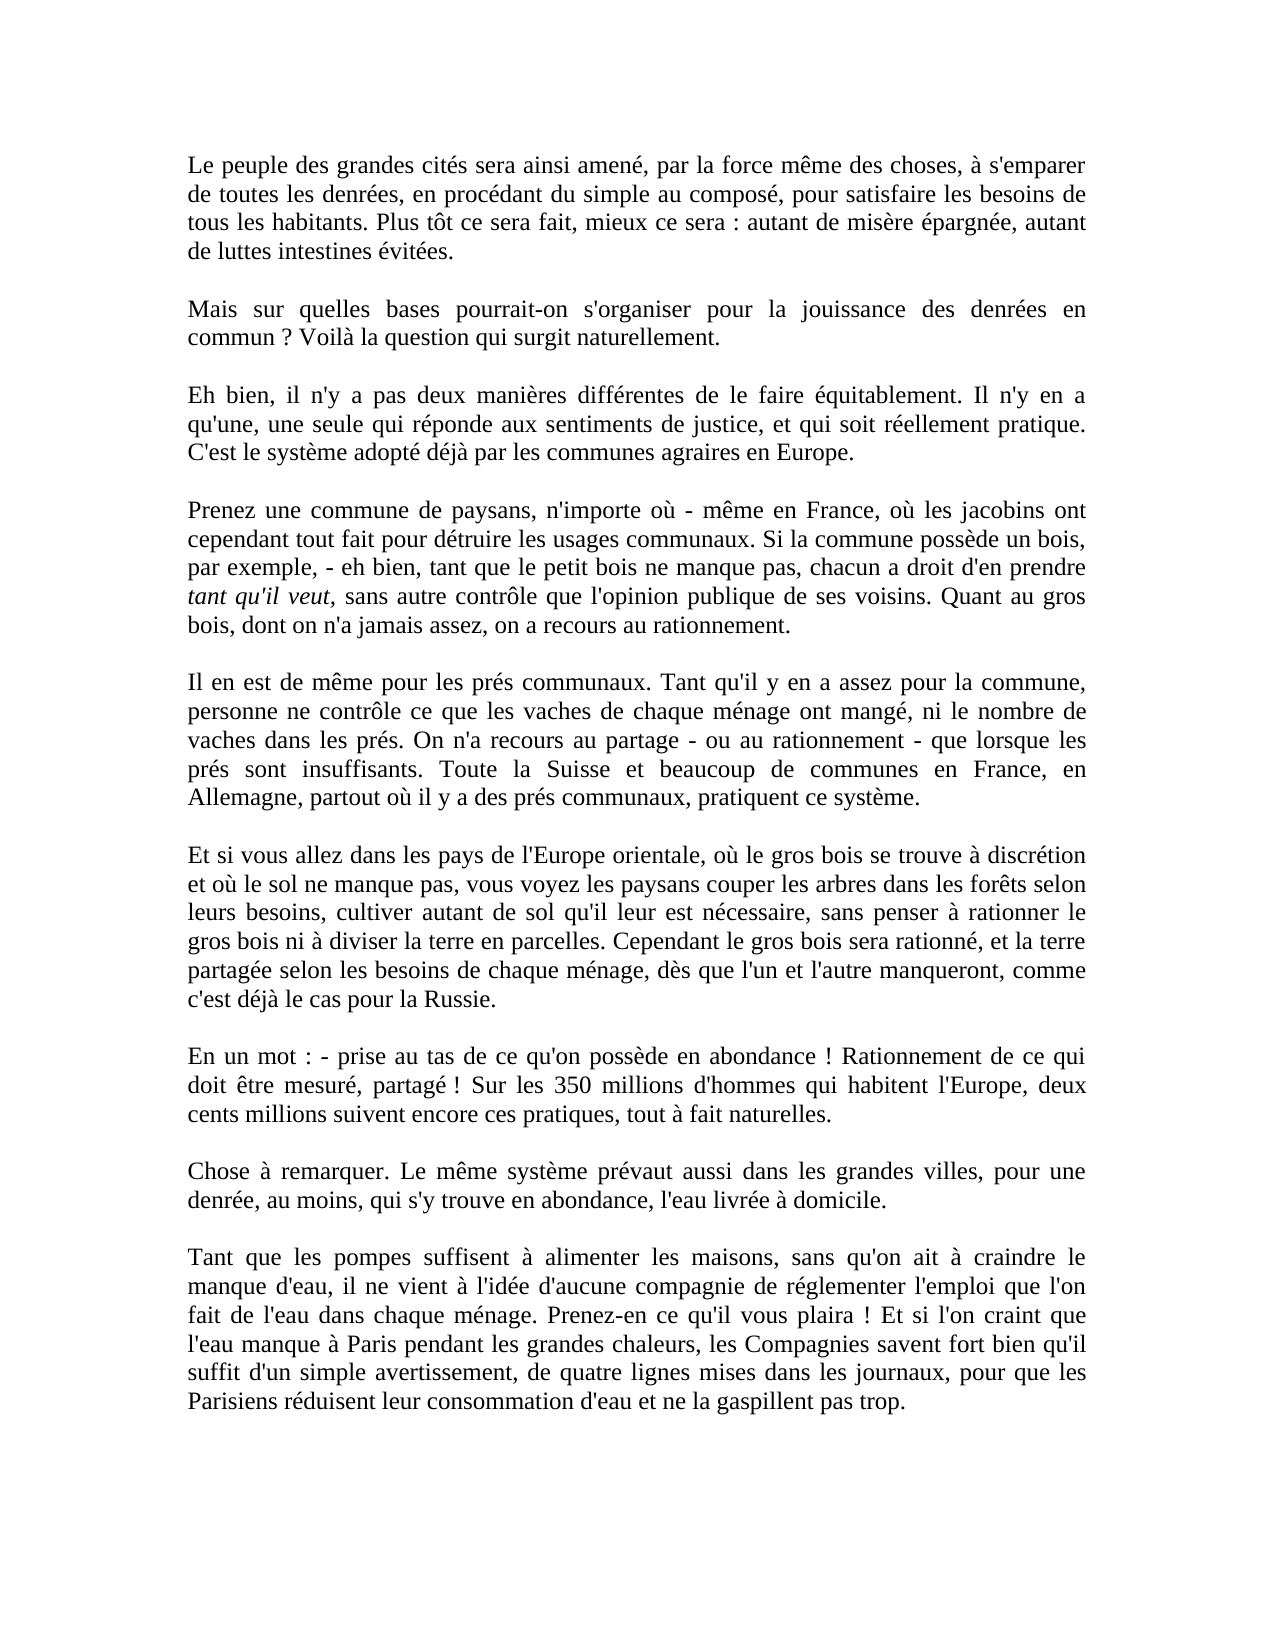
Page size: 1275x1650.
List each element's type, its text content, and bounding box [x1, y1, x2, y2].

text Il en est de même pour les prés communaux. Tant qu'il y en a assez pour la commune, personne ne contrôle ce que les vaches de chaque ménage ont mangé, ni le nombre de vaches dans les prés. On n'a recours au partage - ou au rationnement - que lorsque les prés sont insuffisants. Toute la Suisse et beaucoup de communes en France, en Allemagne, partout où il y a des prés communaux, pratiquent ce système. [187, 667, 1087, 811]
text Le peuple des grandes cités sera ainsi amené, par la force même des choses, à s'emparer de toutes les denrées, en procédant du simple au composé, pour satisfaire les besoins de tous les habitants. Plus tôt ce sera fait, mieux ce sera : autant de misère épargnée, autant de luttes intestines évitées. [187, 150, 1087, 265]
text En un mot : - prise au tas de ce qu'on possède en abondance ! Rationnement de ce qui doit être mesuré, partagé ! Sur les 350 millions d'hommes qui habitent l'Europe, deux cents millions suivent encore ces pratiques, tout à fait naturelles. [187, 1041, 1087, 1127]
text Tant que les pompes suffisent à alimenter les maisons, sans qu'on ait à craindre le manque d'eau, il ne vient à l'idée d'aucune compagnie de réglementer l'emploi que l'on fait de l'eau dans chaque ménage. Prenez-en ce qu'il vous plaira ! Et si l'on craint que l'eau manque à Paris pendant les grandes chaleurs, les Compagnies savent fort bien qu'il suffit d'un simple avertissement, de quatre lignes mises dans les journaux, pour que les Parisiens réduisent leur consommation d'eau et ne la gaspillent pas trop. [187, 1242, 1087, 1415]
text Prenez une commune de paysans, n'importe où - même en France, où les jacobins ont cependant tout fait pour détruire les usages communaux. Si la commune possède un bois, par exemple, - eh bien, tant que le petit bois ne manque pas, chacun a droit d'en prendre tant qu'il veut, sans autre contrôle que l'opinion publique de ses voisins. Quant au gros bois, dont on n'a jamais assez, on a recours au rationnement. [187, 495, 1087, 639]
text Eh bien, il n'y a pas deux manières différentes de le faire équitablement. Il n'y en a qu'une, une seule qui réponde aux sentiments de justice, et qui soit réellement pratique. C'est le système adopté déjà par les communes agraires en Europe. [187, 380, 1087, 466]
text Et si vous allez dans les pays de l'Europe orientale, où le gros bois se trouve à discrétion et où le sol ne manque pas, vous voyez les paysans couper les arbres dans les forêts selon leurs besoins, cultiver autant de sol qu'il leur est nécessaire, sans penser à rationner le gros bois ni à diviser la terre en parcelles. Cependant le gros bois sera rationné, et la terre partagée selon les besoins de chaque ménage, dès que l'un et l'autre manqueront, comme c'est déjà le cas pour la Russie. [187, 840, 1087, 1012]
text Mais sur quelles bases pourrait-on s'organiser pour la jouissance des denrées en commun ? Voilà la question qui surgit naturellement. [187, 294, 1087, 351]
text Chose à remarquer. Le même système prévaut aussi dans les grandes villes, pour une denrée, au moins, qui s'y trouve en abondance, l'eau livrée à domicile. [187, 1156, 1087, 1214]
